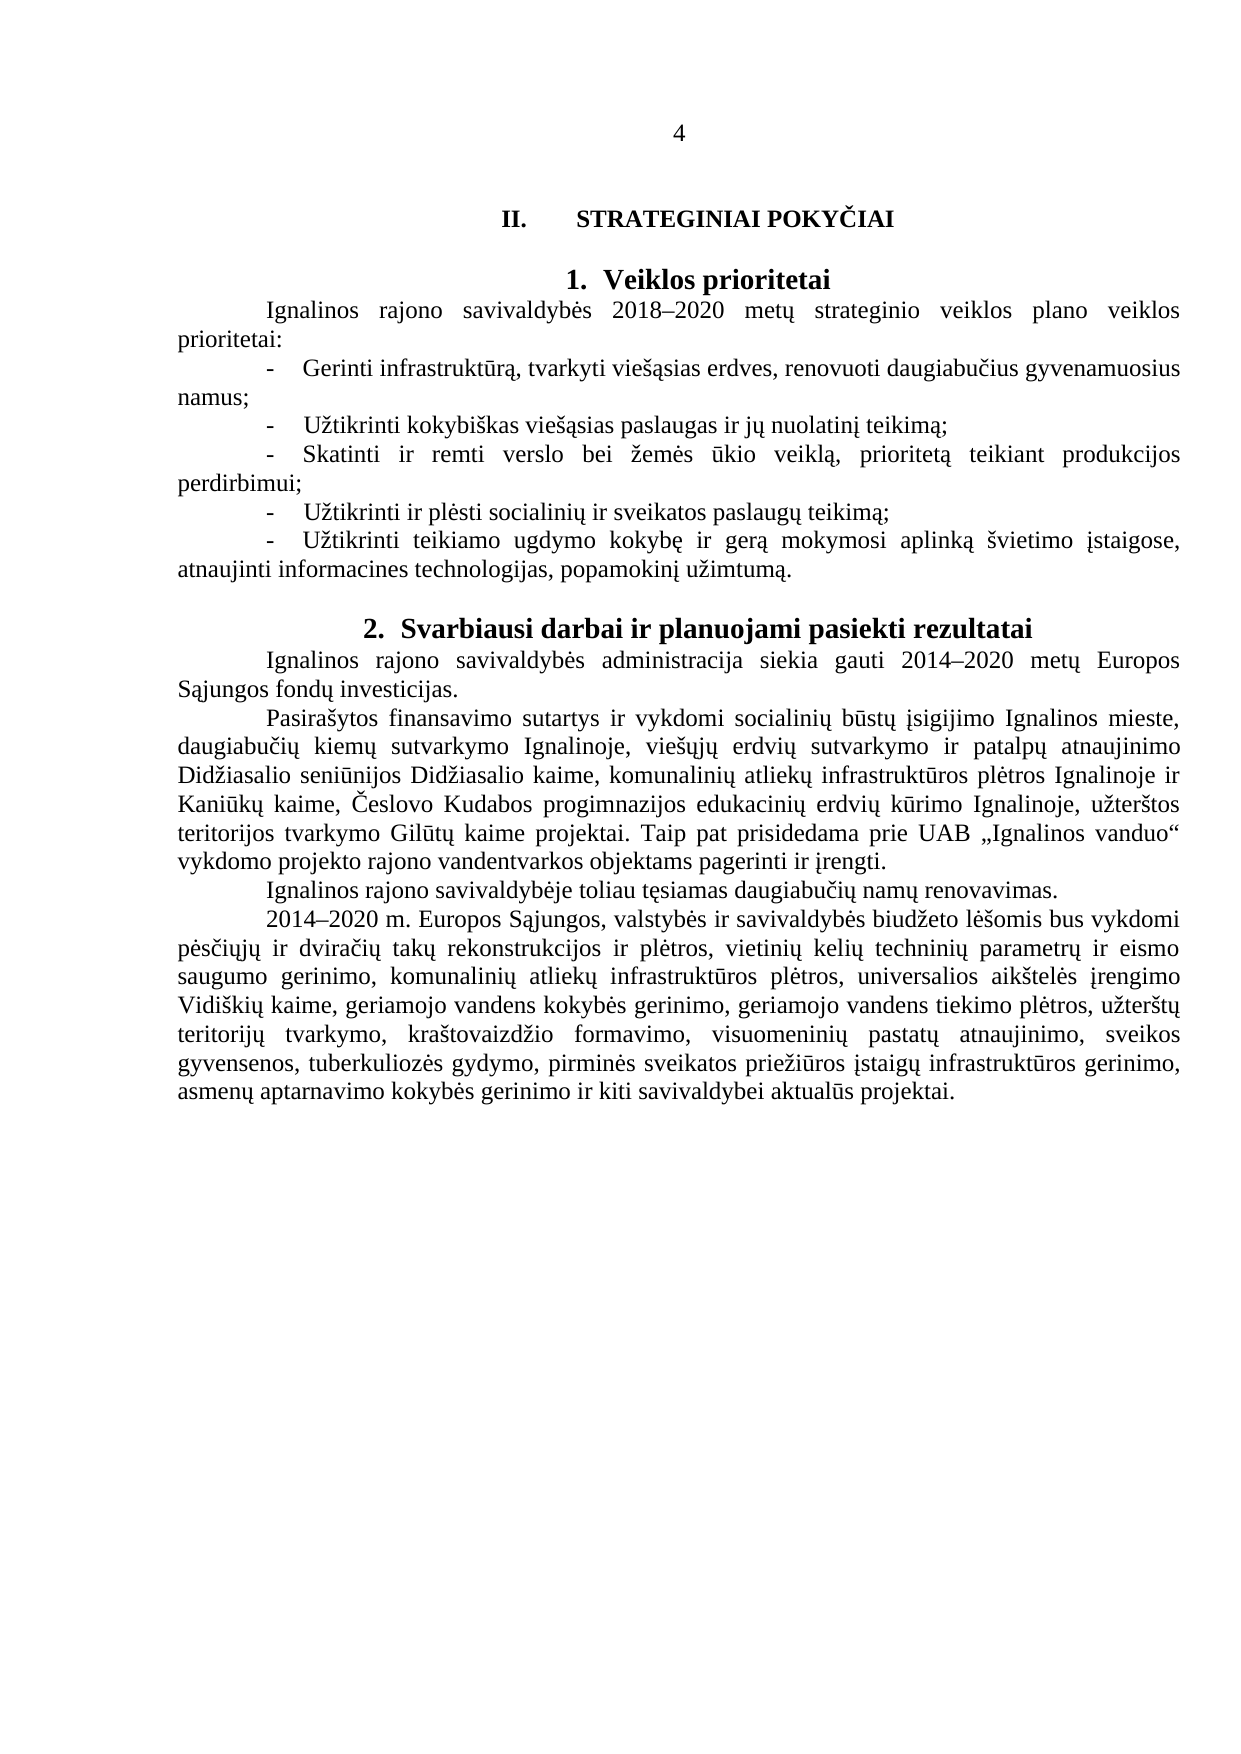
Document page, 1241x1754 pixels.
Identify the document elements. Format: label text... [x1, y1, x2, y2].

text - Užtikrinti kokybiškas viešąsias paslaugas ir jų nuolatinį teikimą; [266, 410, 1181, 439]
text - Gerinti infrastruktūrą, tvarkyti viešąsias erdves, renovuoti daugiabučius gyvenamuosius namus; [177, 353, 1181, 410]
text Ignalinos rajono savivaldybės 2018–2020 metų strateginio veiklos plano veiklos prioritetai: [177, 295, 1181, 353]
text - Užtikrinti ir plėsti socialinių ir sveikatos paslaugų teikimą; [266, 497, 1181, 525]
text 1. Veiklos prioritetai [215, 262, 1181, 295]
text Ignalinos rajono savivaldybės administracija siekia gauti 2014–2020 metų Europos Sąjungos fondų investicijas. [177, 645, 1181, 703]
text 2. Svarbiausi darbai ir planuojami pasiekti rezultatai [215, 612, 1181, 645]
text Pasirašytos finansavimo sutartys ir vykdomi socialinių būstų įsigijimo Ignalinos mieste, daugiabučių kiemų sutvarkymo Ignalinoje, viešųjų erdvių sutvarkymo ir patalpų atnaujinimo Didžiasalio seniūnijos Didžiasalio kaime, komunalinių atliekų infrastruktūros plėtros Ignalinoje ir Kaniūkų kaime, Česlovo Kudabos progimnazijos edukacinių erdvių kūrimo Ignalinoje, užterštos teritorijos tvarkymo Gilūtų kaime projektai. Taip pat prisidedama prie UAB „Ignalinos vanduo“ vykdomo projekto rajono vandentvarkos objektams pagerinti ir įrengti. [177, 703, 1181, 875]
text - Skatinti ir remti verslo bei žemės ūkio veiklą, prioritetą teikiant produkcijos perdirbimui; [177, 439, 1181, 497]
text Ignalinos rajono savivaldybėje toliau tęsiamas daugiabučių namų renovavimas. [177, 875, 1181, 904]
text II. STRATEGINIAI POKYČIAI [215, 204, 1181, 233]
text - Užtikrinti teikiamo ugdymo kokybę ir gerą mokymosi aplinką švietimo įstaigose, atnaujinti informacines technologijas, popamokinį užimtumą. [177, 525, 1181, 583]
text 2014–2020 m. Europos Sąjungos, valstybės ir savivaldybės biudžeto lėšomis bus vykdomi pėsčiųjų ir dviračių takų rekonstrukcijos ir plėtros, vietinių kelių techninių parametrų ir eismo saugumo gerinimo, komunalinių atliekų infrastruktūros plėtros, universalios aikštelės įrengimo Vidiškių kaime, geriamojo vandens kokybės gerinimo, geriamojo vandens tiekimo plėtros, užterštų teritorijų tvarkymo, kraštovaizdžio formavimo, visuomeninių pastatų atnaujinimo, sveikos gyvensenos, tuberkuliozės gydymo, pirminės sveikatos priežiūros įstaigų infrastruktūros gerinimo, asmenų aptarnavimo kokybės gerinimo ir kiti savivaldybei aktualūs projektai. [177, 904, 1181, 1105]
